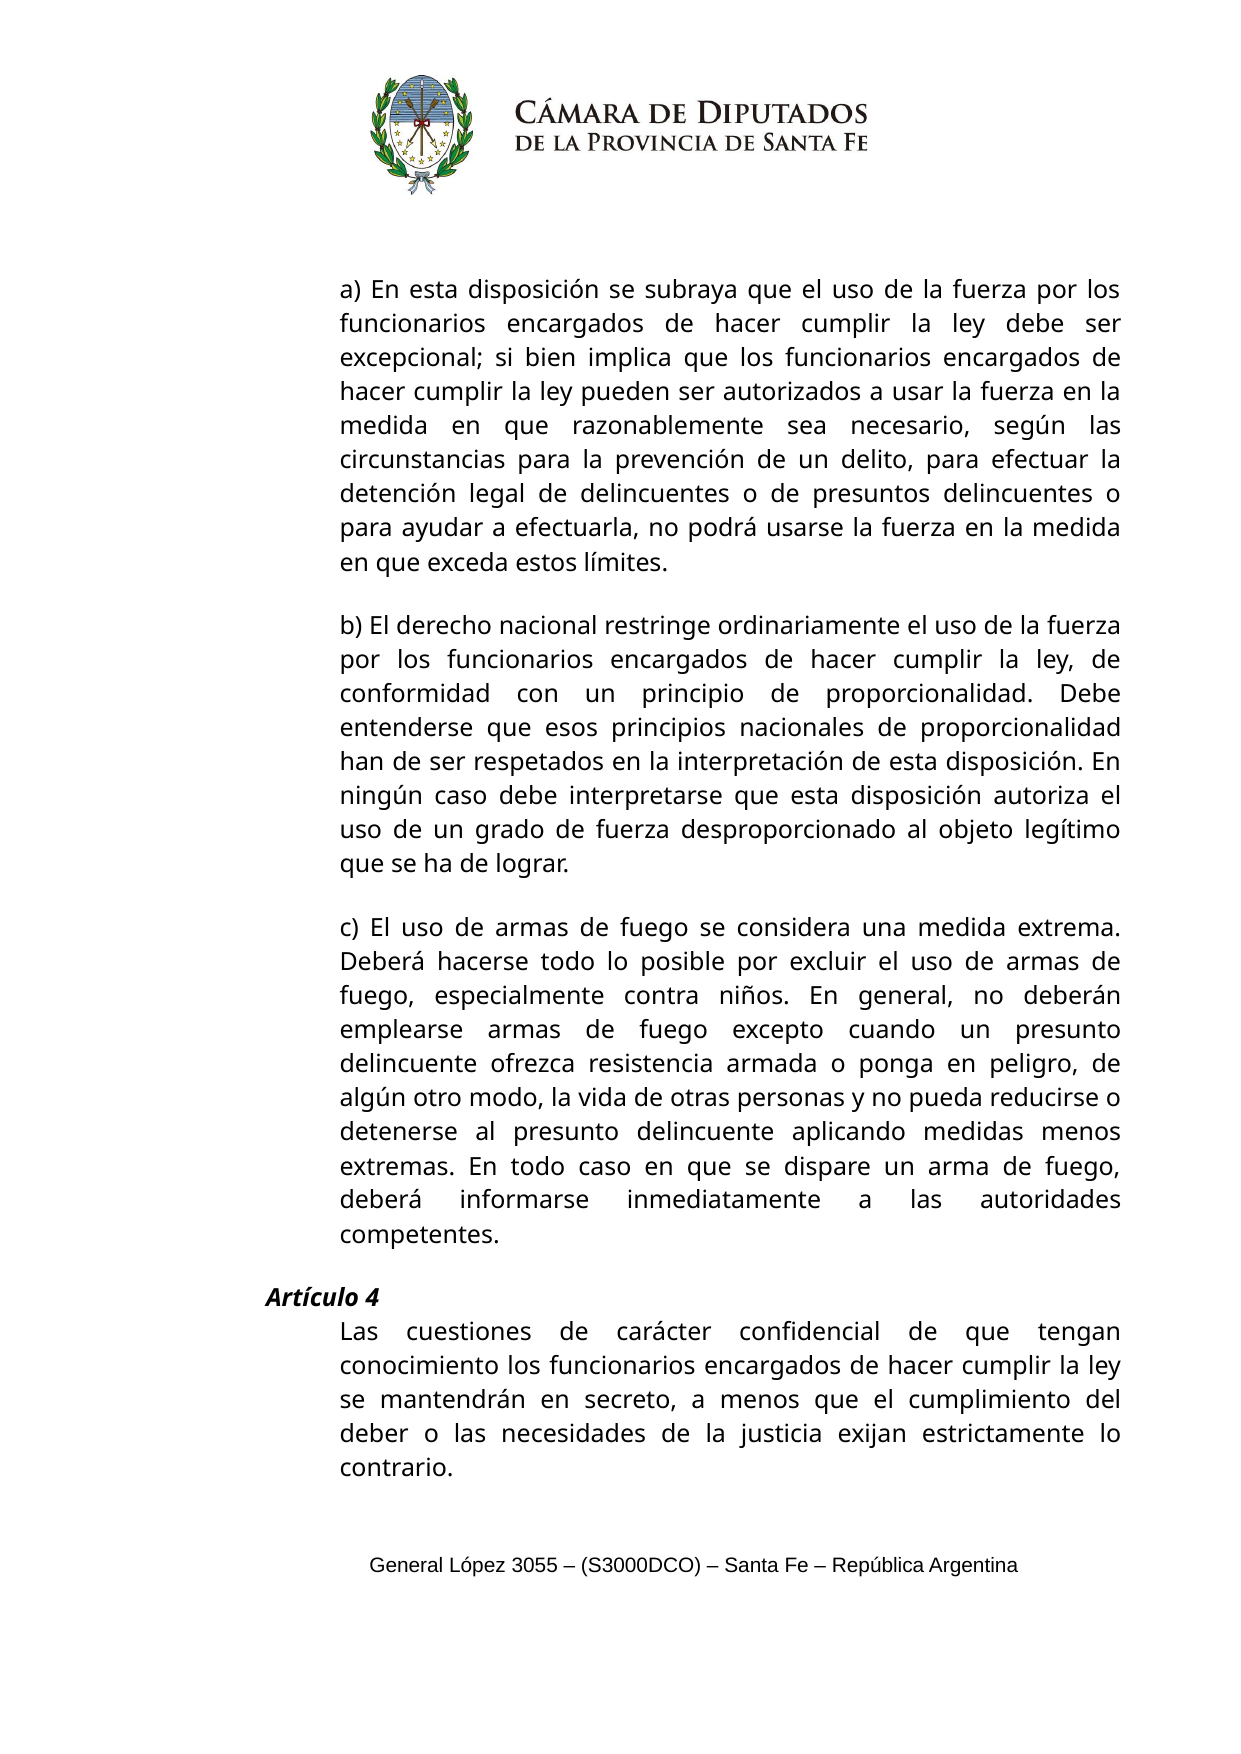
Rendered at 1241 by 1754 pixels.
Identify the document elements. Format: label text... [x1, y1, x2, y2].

list c) El uso de armas de fuego se considera una medida extrema. Deberá hacerse todo lo posible por excluir el uso de armas de fuego, especialmente contra niños. En general, no deberán emplearse armas de fuego excepto cuando un presunto delincuente ofrezca resistencia armada o ponga en peligro, de algún otro modo, la vida de otras personas y no pueda reducirse o detenerse al presunto delincuente aplicando medidas menos extremas. En todo caso en que se dispare un arma de fuego, deberá informarse inmediatamente a las autoridades competentes. [310, 910, 1122, 1250]
list a) En esta disposición se subraya que el uso de la fuerza por los funcionarios encargados de hacer cumplir la ley debe ser excepcional; si bien implica que los funcionarios encargados de hacer cumplir la ley pueden ser autorizados a usar la fuerza en la medida en que razonablemente sea necesario, según las circunstancias para la prevención de un delito, para efectuar la detención legal de delincuentes o de presuntos delincuentes o para ayudar a efectuarla, no podrá usarse la fuerza en la medida en que exceda estos límites. [310, 272, 1122, 578]
subtitle Artículo 4 [266, 1280, 1122, 1314]
picture [370, 75, 868, 199]
list b) El derecho nacional restringe ordinariamente el uso de la fuerza por los funcionarios encargados de hacer cumplir la ley, de conformidad con un principio de proporcionalidad. Debe entenderse que esos principios nacionales de proporcionalidad han de ser respetados en la interpretación de esta disposición. En ningún caso debe interpretarse que esta disposición autoriza el uso de un grado de fuerza desproporcionado al objeto legítimo que se ha de lograr. [310, 608, 1122, 880]
list Las cuestiones de carácter confidencial de que tengan conocimiento los funcionarios encargados de hacer cumplir la ley se mantendrán en secreto, a menos que el cumplimiento del deber o las necesidades de la justicia exijan estrictamente lo contrario. [310, 1314, 1122, 1484]
